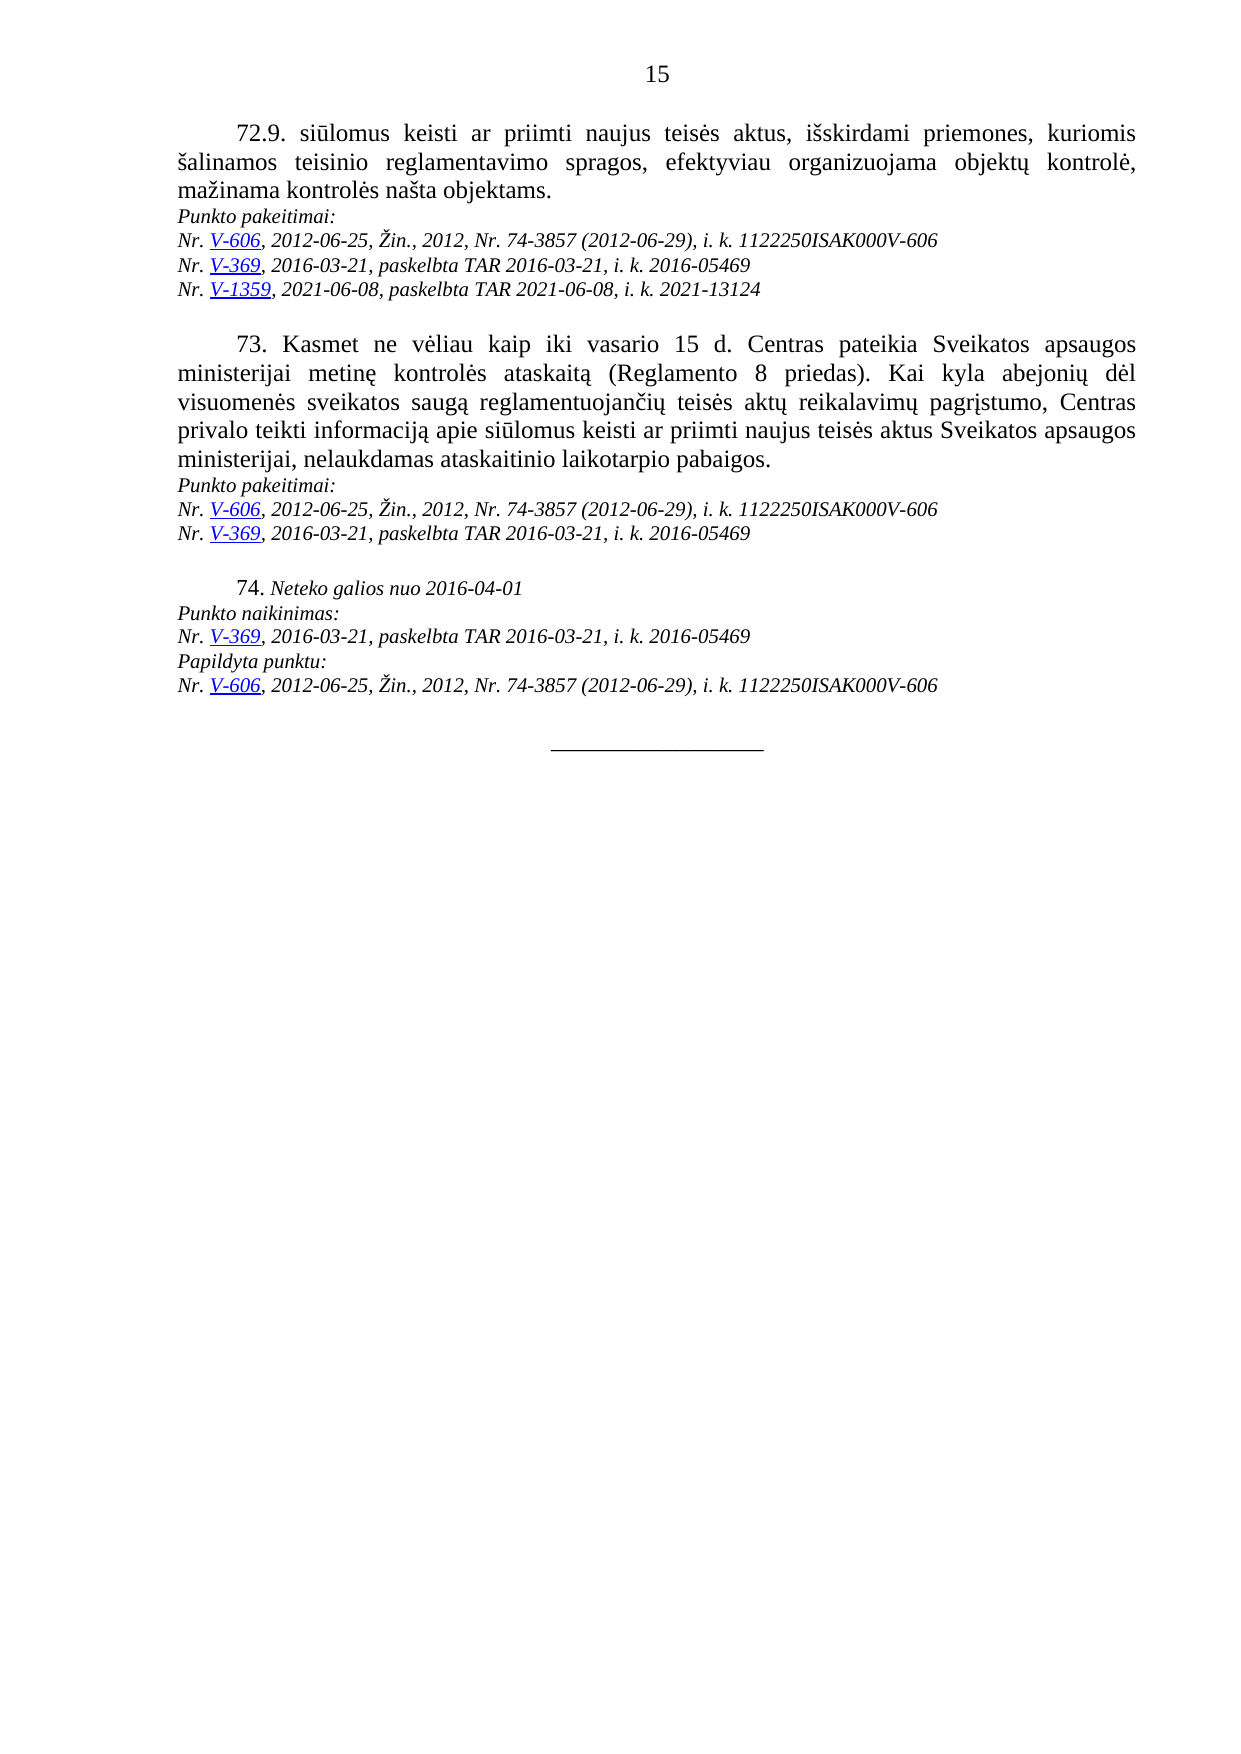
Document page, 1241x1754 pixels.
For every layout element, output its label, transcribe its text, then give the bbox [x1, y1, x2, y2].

text Punkto pakeitimai: [177, 473, 1137, 497]
text Papildyta punktu: [177, 648, 1137, 673]
text Nr. V-369, 2016-03-21, paskelbta TAR 2016-03-21, i. k. 2016-05469 [177, 521, 1137, 545]
text 73. Kasmet ne vėliau kaip iki vasario 15 d. Centras pateikia Sveikatos apsaugos ministerijai metinę kontrolės ataskaitą (Reglamento 8 priedas). Kai kyla abejonių dėl visuomenės sveikatos saugą reglamentuojančių teisės aktų reikalavimų pagrįstumo, Centras privalo teikti informaciją apie siūlomus keisti ar priimti naujus teisės aktus Sveikatos apsaugos ministerijai, nelaukdamas ataskaitinio laikotarpio pabaigos. [177, 329, 1137, 473]
text 74. Neteko galios nuo 2016-04-01 [177, 574, 1137, 600]
text Punkto naikinimas: [177, 600, 1137, 624]
text Nr. V-1359, 2021-06-08, paskelbta TAR 2021-06-08, i. k. 2021-13124 [177, 277, 1137, 301]
text _________________ [177, 725, 1137, 754]
text Punkto pakeitimai: [177, 204, 1137, 228]
text Nr. V-369, 2016-03-21, paskelbta TAR 2016-03-21, i. k. 2016-05469 [177, 252, 1137, 277]
text Nr. V-606, 2012-06-25, Žin., 2012, Nr. 74-3857 (2012-06-29), i. k. 1122250ISAK000V-606 [177, 228, 1137, 252]
text Nr. V-606, 2012-06-25, Žin., 2012, Nr. 74-3857 (2012-06-29), i. k. 1122250ISAK000V-606 [177, 497, 1137, 521]
text Nr. V-606, 2012-06-25, Žin., 2012, Nr. 74-3857 (2012-06-29), i. k. 1122250ISAK000V-606 [177, 673, 1137, 697]
text 72.9. siūlomus keisti ar priimti naujus teisės aktus, išskirdami priemones, kuriomis šalinamos teisinio reglamentavimo spragos, efektyviau organizuojama objektų kontrolė, mažinama kontrolės našta objektams. [177, 118, 1137, 204]
text Nr. V-369, 2016-03-21, paskelbta TAR 2016-03-21, i. k. 2016-05469 [177, 624, 1137, 648]
